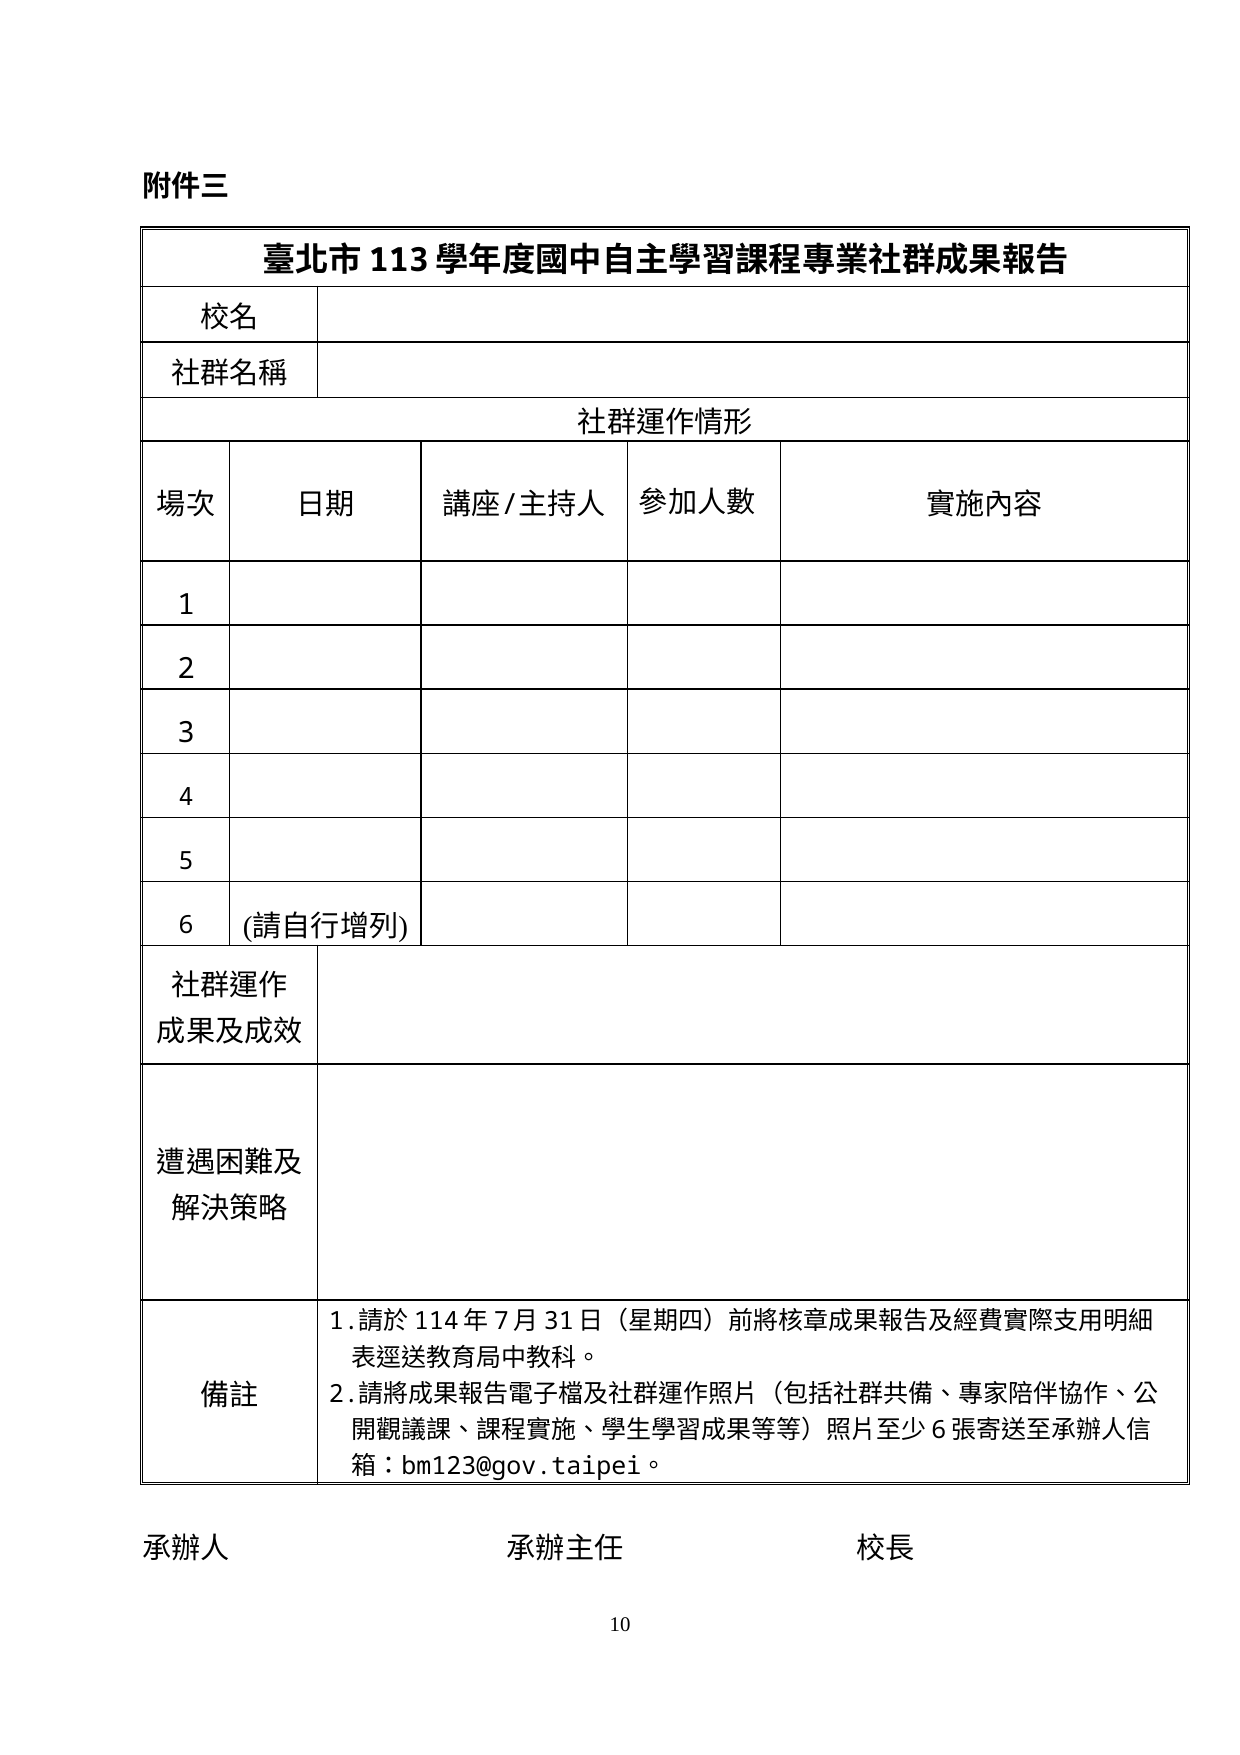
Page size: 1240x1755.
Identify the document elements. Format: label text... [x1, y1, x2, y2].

table_cell [422, 754, 627, 816]
table_cell 場次 [143, 442, 229, 560]
table_cell [781, 562, 1187, 624]
table_cell [628, 754, 780, 816]
table_cell [781, 626, 1187, 688]
table_cell 日期 [230, 442, 420, 560]
table_cell 社群運作情形 [143, 398, 1187, 440]
table_cell 實施內容 [781, 442, 1187, 560]
table_cell [628, 626, 780, 688]
table_cell [628, 818, 780, 881]
table_cell 5 [143, 818, 229, 881]
table_cell [318, 1065, 1187, 1299]
table_cell [781, 818, 1187, 881]
table_cell 1.請於114年7月31日（星期四）前將核章成果報告及經費實際支用明細表逕送教育局中教科。 2.請將成果報告電子檔及社群運作照片（包括社群共備、專家陪伴協作、公開觀議課、課程實施、學生學習成果等等）照片至少6張寄送至承辦人信箱：bm123@gov.taipei。 [318, 1301, 1187, 1482]
table_cell 1 [143, 562, 229, 624]
table_cell [422, 562, 627, 624]
table_cell [230, 818, 420, 881]
table_cell 4 [143, 754, 229, 816]
text 附件三 [142, 163, 1098, 205]
table_cell [422, 690, 627, 752]
table_header 臺北市113學年度國中自主學習課程專業社群成果報告 [143, 230, 1187, 286]
text 承辦人 承辦主任 校長 [142, 1525, 1098, 1567]
table_cell [628, 882, 780, 944]
table_cell [230, 690, 420, 752]
table_cell [781, 754, 1187, 816]
table_cell 3 [143, 690, 229, 752]
table_cell 講座/主持人 [422, 442, 627, 560]
table_cell [781, 690, 1187, 752]
table_cell 參加人數 [628, 442, 780, 560]
table_cell [230, 754, 420, 816]
table_cell [422, 882, 627, 944]
table_cell [422, 818, 627, 881]
table_cell [628, 562, 780, 624]
table_cell [230, 562, 420, 624]
table_cell 2 [143, 626, 229, 688]
table_cell 遭遇困難及解決策略 [143, 1065, 317, 1299]
table_cell [230, 626, 420, 688]
table_cell 校名 [143, 287, 317, 341]
table_cell 備註 [143, 1301, 317, 1482]
table_cell [422, 626, 627, 688]
table_cell [781, 882, 1187, 944]
table_cell (請自行增列) [230, 882, 420, 944]
table_cell 社群名稱 [143, 343, 317, 397]
table_cell [318, 343, 1187, 397]
table_cell 6 [143, 882, 229, 944]
table_cell [318, 946, 1187, 1063]
table_cell 社群運作 成果及成效 [143, 946, 317, 1063]
table_cell [628, 690, 780, 752]
table_cell [318, 287, 1187, 341]
